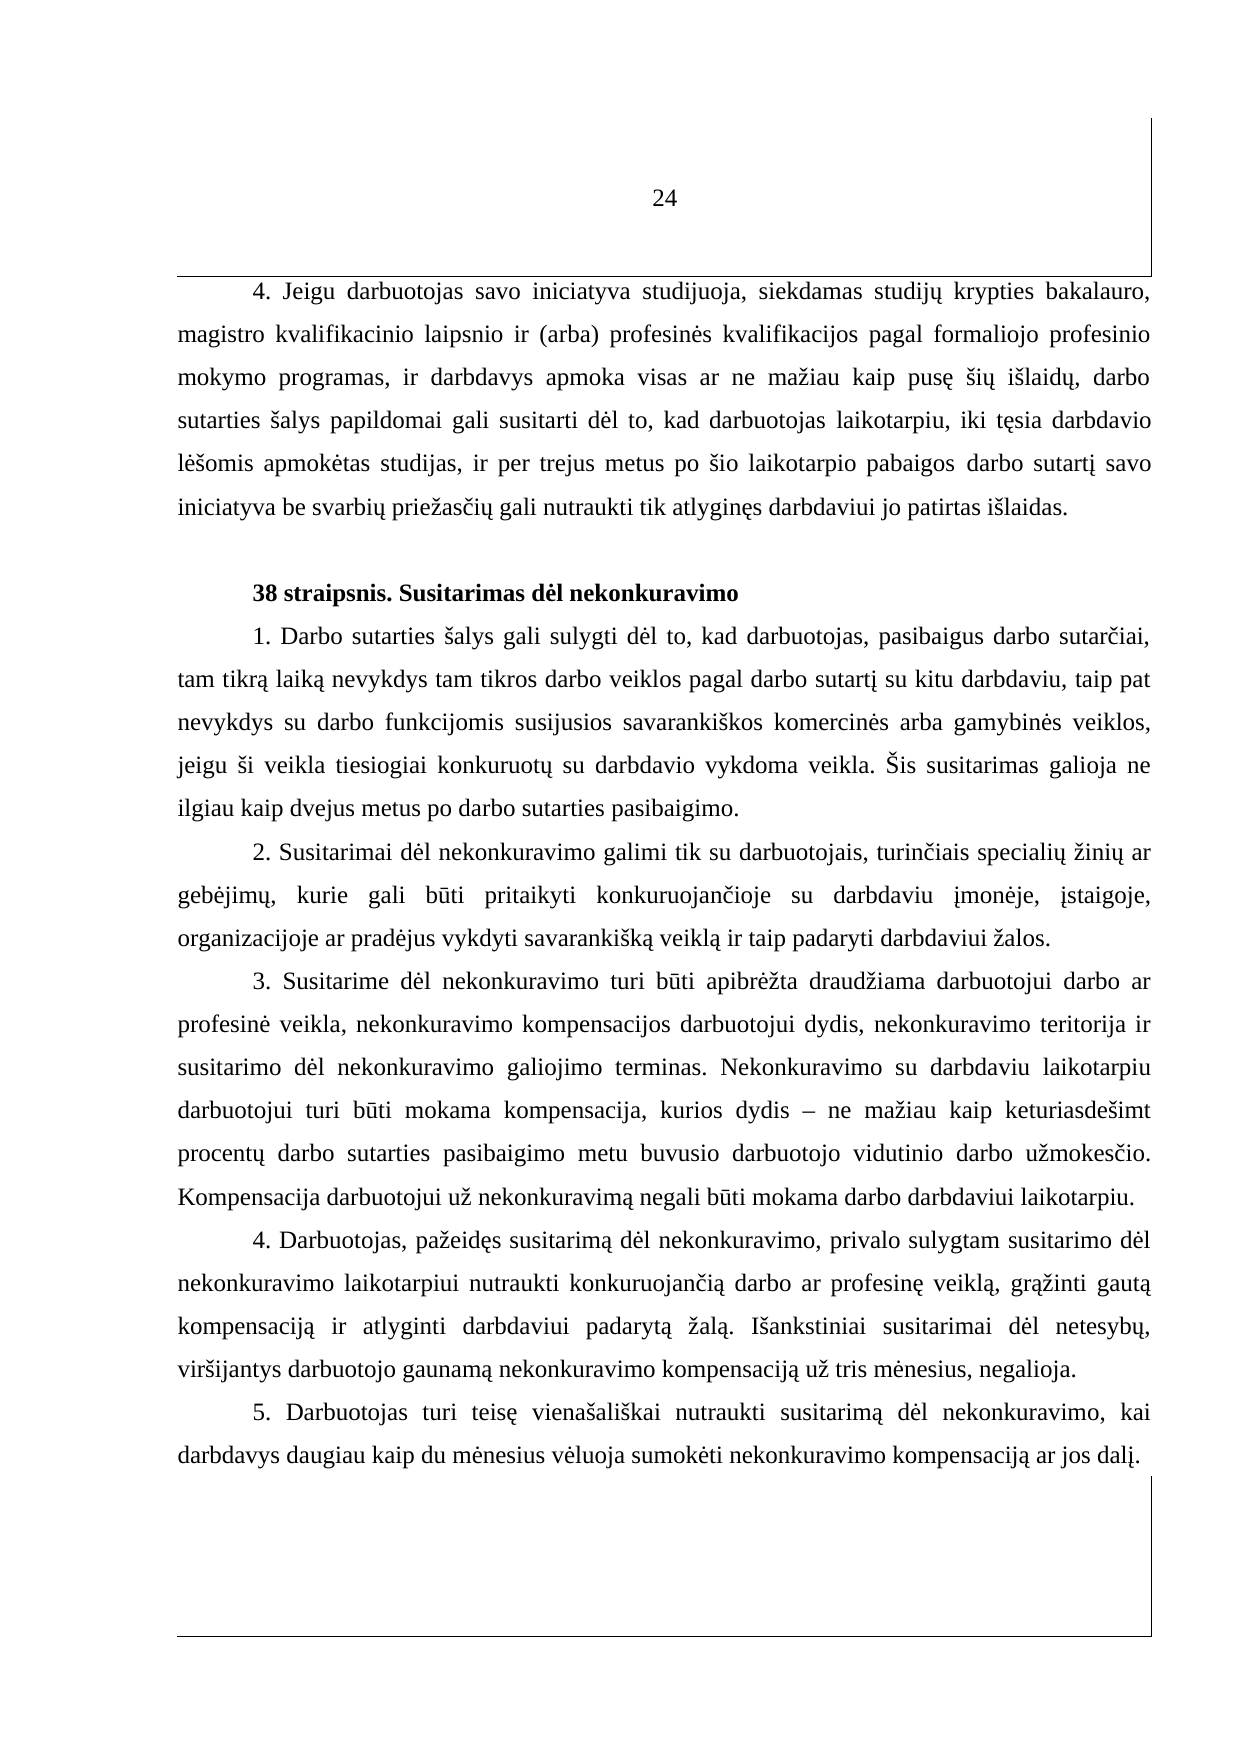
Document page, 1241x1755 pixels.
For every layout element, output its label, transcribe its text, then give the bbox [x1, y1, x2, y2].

text 38 straipsnis. Susitarimas dėl nekonkuravimo [177, 578, 1152, 607]
text 3. Susitarime dėl nekonkuravimo turi būti apibrėžta draudžiama darbuotojui darbo ar profesinė veikla, nekonkuravimo kompensacijos darbuotojui dydis, nekonkuravimo teritorija ir susitarimo dėl nekonkuravimo galiojimo terminas. Nekonkuravimo su darbdaviu laikotarpiu darbuotojui turi būti mokama kompensacija, kurios dydis – ne mažiau kaip keturiasdešimt procentų darbo sutarties pasibaigimo metu buvusio darbuotojo vidutinio darbo užmokesčio. Kompensacija darbuotojui už nekonkuravimą negali būti mokama darbo darbdaviui laikotarpiu. [177, 966, 1152, 1210]
text 1. Darbo sutarties šalys gali sulygti dėl to, kad darbuotojas, pasibaigus darbo sutarčiai, tam tikrą laiką nevykdys tam tikros darbo veiklos pagal darbo sutartį su kitu darbdaviu, taip pat nevykdys su darbo funkcijomis susijusios savarankiškos komercinės arba gamybinės veiklos, jeigu ši veikla tiesiogiai konkuruotų su darbdavio vykdoma veikla. Šis susitarimas galioja ne ilgiau kaip dvejus metus po darbo sutarties pasibaigimo. [177, 621, 1152, 822]
text 4. Darbuotojas, pažeidęs susitarimą dėl nekonkuravimo, privalo sulygtam susitarimo dėl nekonkuravimo laikotarpiui nutraukti konkuruojančią darbo ar profesinę veiklą, grąžinti gautą kompensaciją ir atlyginti darbdaviui padarytą žalą. Išankstiniai susitarimai dėl netesybų, viršijantys darbuotojo gaunamą nekonkuravimo kompensaciją už tris mėnesius, negalioja. [177, 1225, 1152, 1383]
text 4. Jeigu darbuotojas savo iniciatyva studijuoja, siekdamas studijų krypties bakalauro, magistro kvalifikacinio laipsnio ir (arba) profesinės kvalifikacijos pagal formaliojo profesinio mokymo programas, ir darbdavys apmoka visas ar ne mažiau kaip pusę šių išlaidų, darbo sutarties šalys papildomai gali susitarti dėl to, kad darbuotojas laikotarpiu, iki tęsia darbdavio lėšomis apmokėtas studijas, ir per trejus metus po šio laikotarpio pabaigos darbo sutartį savo iniciatyva be svarbių priežasčių gali nutraukti tik atlyginęs darbdaviui jo patirtas išlaidas. [177, 276, 1152, 520]
text 5. Darbuotojas turi teisę vienašališkai nutraukti susitarimą dėl nekonkuravimo, kai darbdavys daugiau kaip du mėnesius vėluoja sumokėti nekonkuravimo kompensaciją ar jos dalį. [177, 1397, 1152, 1469]
text 2. Susitarimai dėl nekonkuravimo galimi tik su darbuotojais, turinčiais specialių žinių ar gebėjimų, kurie gali būti pritaikyti konkuruojančioje su darbdaviu įmonėje, įstaigoje, organizacijoje ar pradėjus vykdyti savarankišką veiklą ir taip padaryti darbdaviui žalos. [177, 837, 1152, 952]
